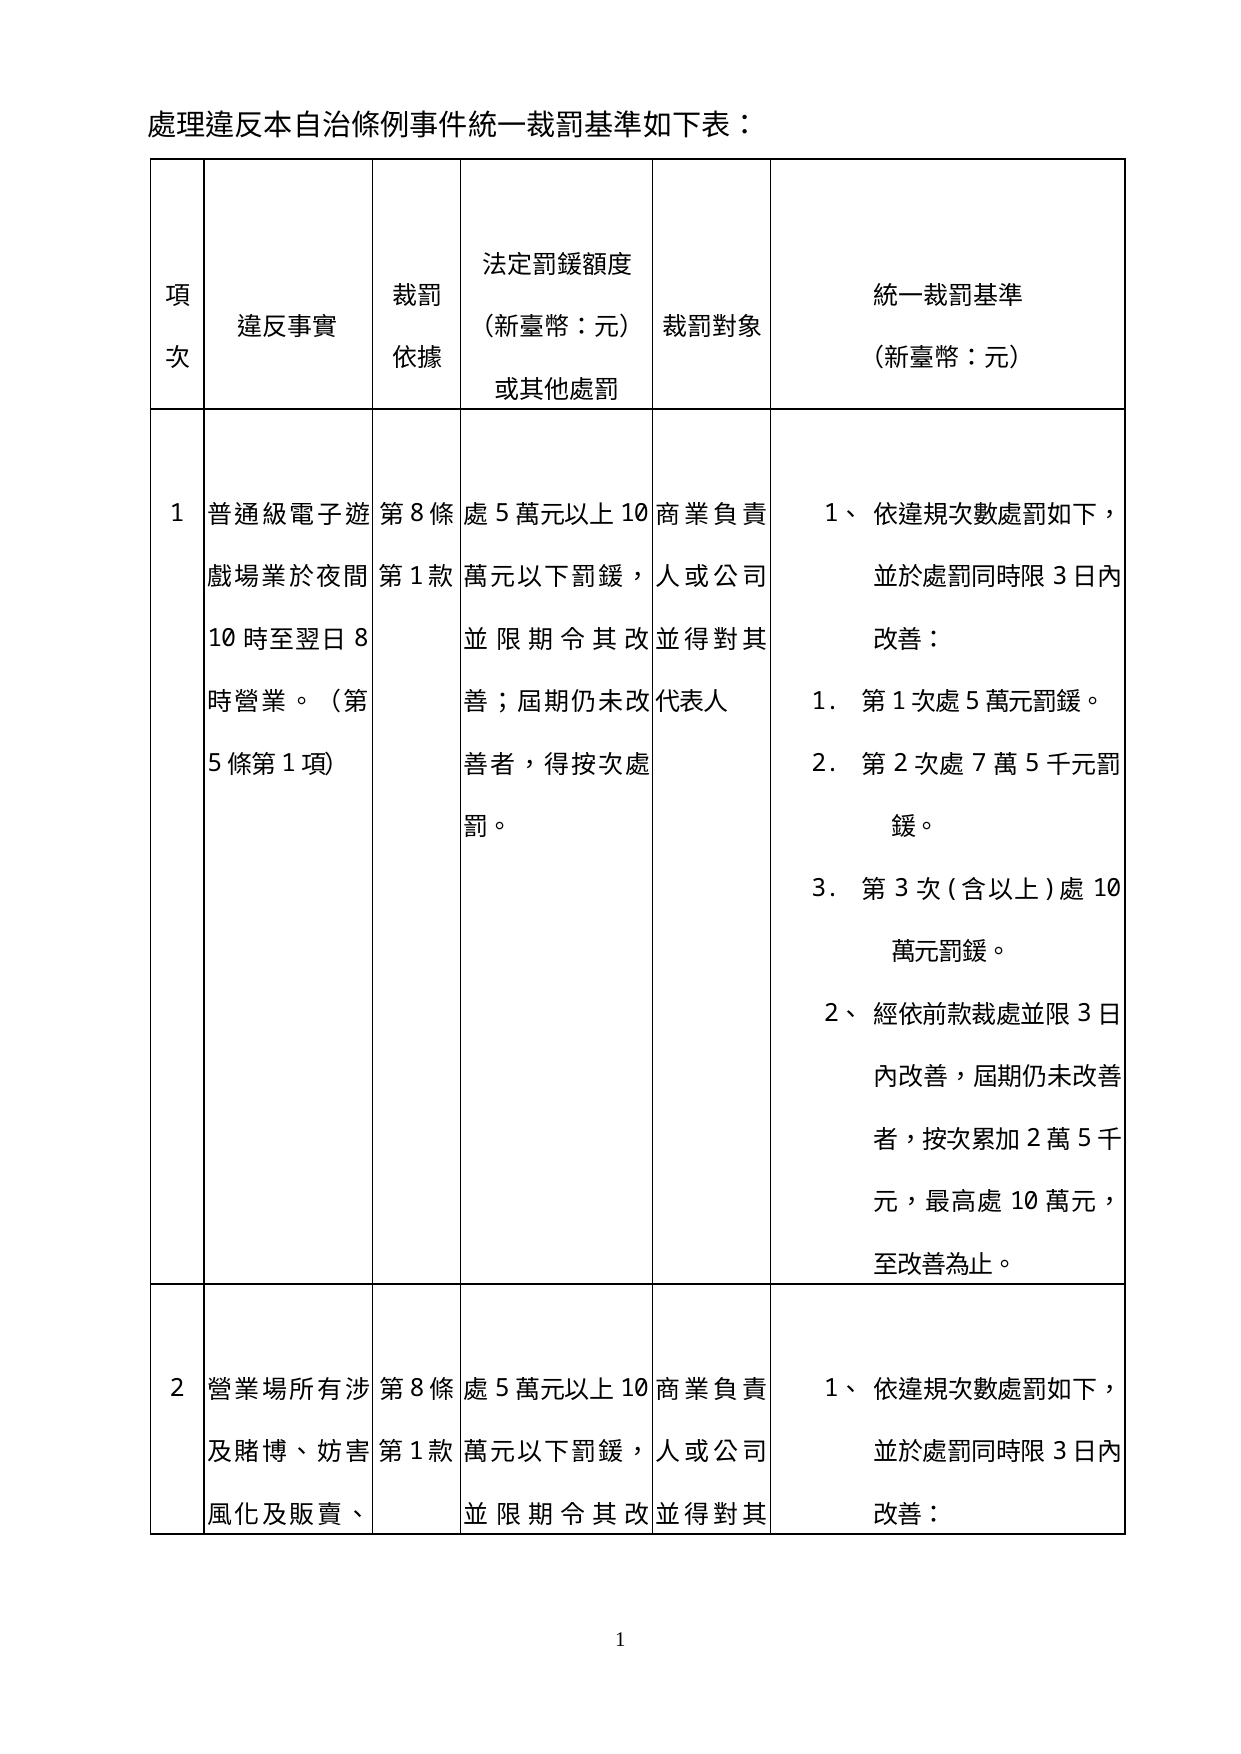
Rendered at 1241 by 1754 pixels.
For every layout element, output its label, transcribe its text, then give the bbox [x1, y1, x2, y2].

table_header 項次 [151, 160, 203, 408]
table_cell 1 [151, 410, 203, 1283]
table_cell 第8條第1款 [373, 410, 460, 1283]
table_cell 營業場所有涉及賭博、妨害風化及販賣、 [205, 1285, 372, 1533]
table_header 統一裁罰基準 （新臺幣：元） [771, 160, 1124, 408]
table_cell 2 [151, 1285, 203, 1533]
table_cell 依違規次數處罰如下，並於處罰同時限3日內改善： 第1次處5萬元罰鍰。 第2次處7萬5千元罰鍰。 第3次(含以上)處10萬元罰鍰。 經依前款裁處並限3日內改善，屆期仍未改善者，按次累加2萬5千元，最高處10萬元，至改善為止。 [771, 1285, 1124, 1533]
table_header 法定罰鍰額度（新臺幣：元）或其他處罰 [461, 160, 652, 408]
table_cell 普通級電子遊戲場業於夜間10時至翌日8時營業。（第5條第1項） [205, 410, 372, 1283]
table_header 違反事實 [205, 160, 372, 408]
table_cell 處5萬元以上10萬元以下罰鍰，並限期令其改善；屆期仍未改善者，得按次處罰。 [461, 410, 652, 1283]
table_header 裁罰 依據 [373, 160, 460, 408]
table_cell 處5萬元以上10萬元以下罰鍰，並限期令其改 [461, 1285, 652, 1533]
text 處理違反本自治條例事件統一裁罰基準如下表： [147, 96, 1152, 146]
table_cell 依違規次數處罰如下，並於處罰同時限3日內改善： 第1次處5萬元罰鍰。 第2次處7萬5千元罰鍰。 第3次(含以上)處10萬元罰鍰。 經依前款裁處並限3日內改善，屆期仍未改善者，按次累加2萬5千元，最高處10萬元，至改善為止。 [771, 410, 1124, 1283]
table_cell 第8條第1款 [373, 1285, 460, 1533]
table_cell 商業負責人或公司並得對其 [653, 1285, 770, 1533]
table_cell 商業負責人或公司並得對其代表人 [653, 410, 770, 1283]
table_header 裁罰對象 [653, 160, 770, 408]
